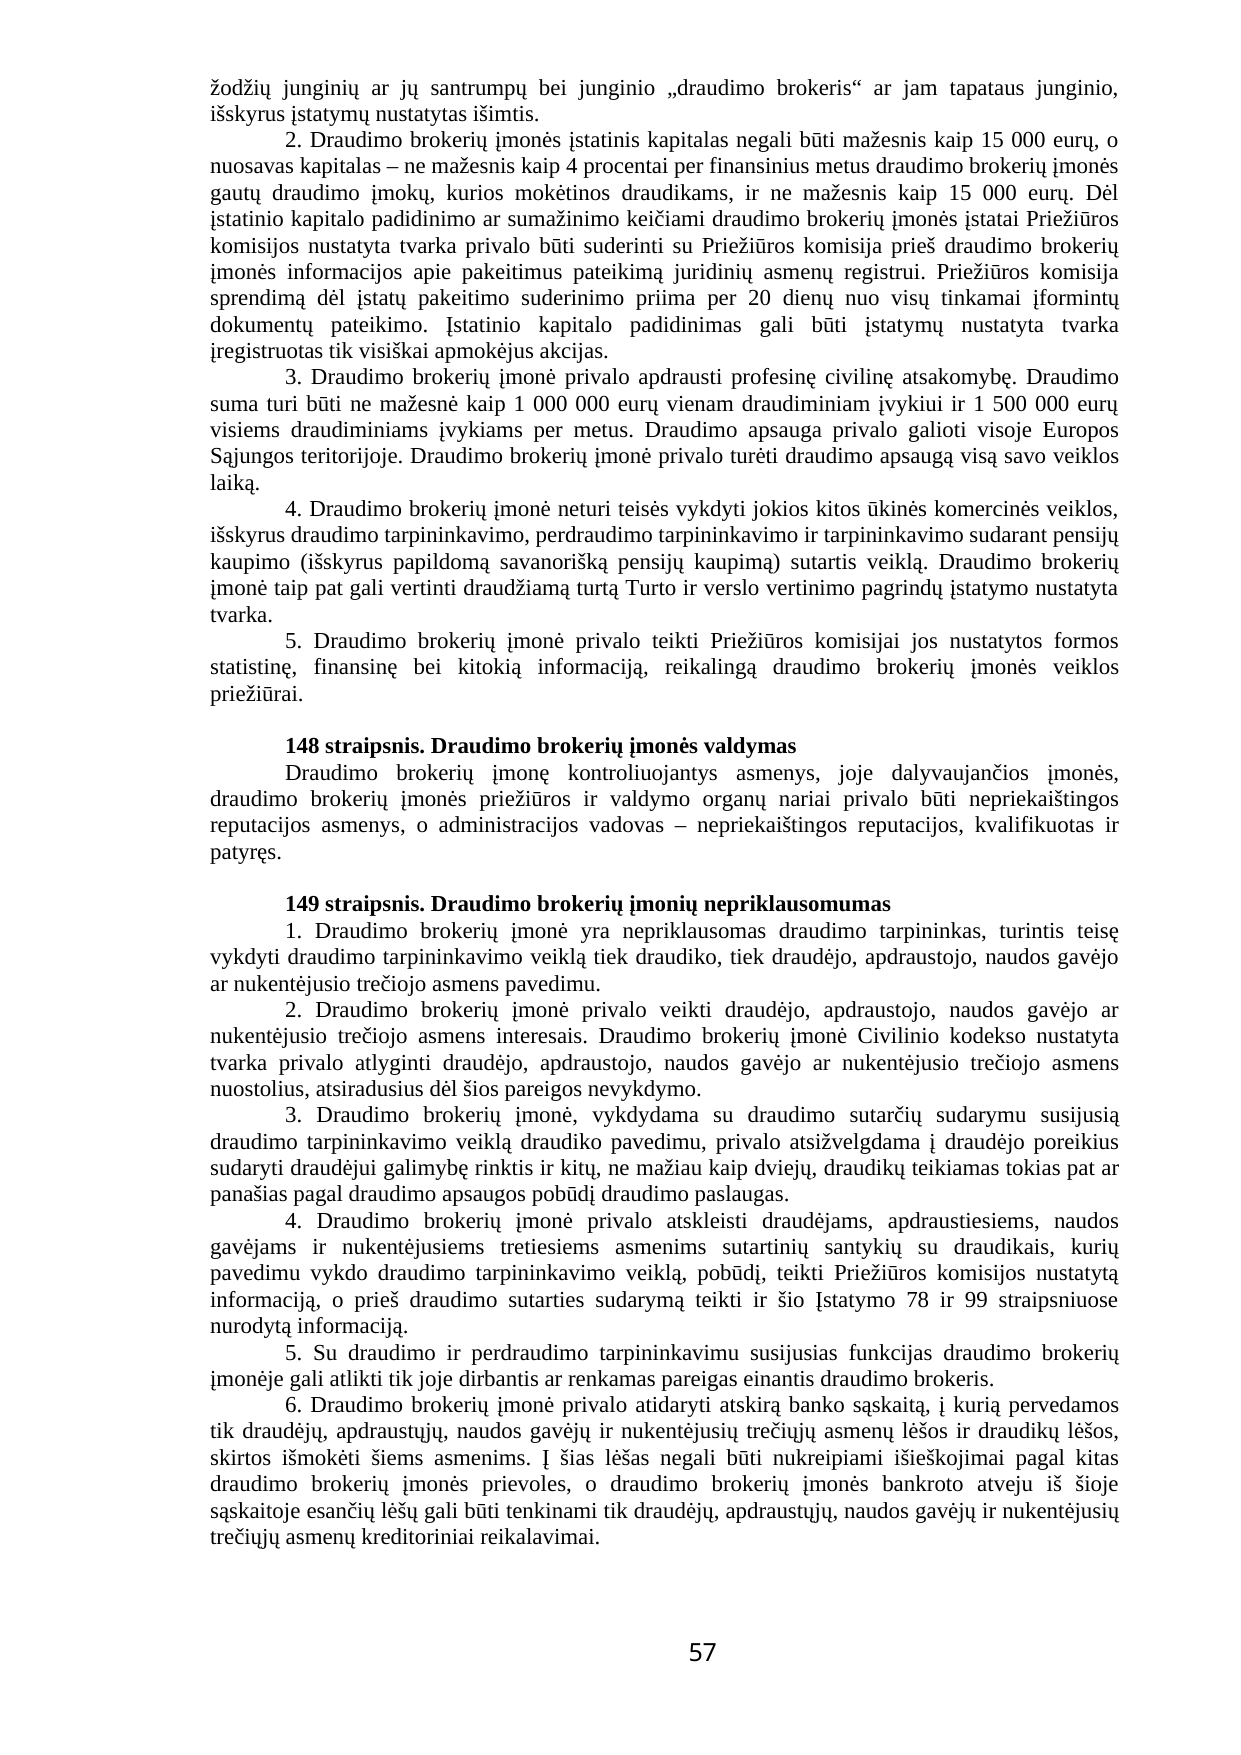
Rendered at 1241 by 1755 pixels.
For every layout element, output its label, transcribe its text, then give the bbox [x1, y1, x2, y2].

text žodžių junginių ar jų santrumpų bei junginio „draudimo brokeris“ ar jam tapataus junginio, išskyrus įstatymų nustatytas išimtis. [210, 73, 1120, 126]
text 6. Draudimo brokerių įmonė privalo atidaryti atskirą banko sąskaitą, į kurią pervedamos tik draudėjų, apdraustųjų, naudos gavėjų ir nukentėjusių trečiųjų asmenų lėšos ir draudikų lėšos, skirtos išmokėti šiems asmenims. Į šias lėšas negali būti nukreipiami išieškojimai pagal kitas draudimo brokerių įmonės prievoles, o draudimo brokerių įmonės bankroto atveju iš šioje sąskaitoje esančių lėšų gali būti tenkinami tik draudėjų, apdraustųjų, naudos gavėjų ir nukentėjusių trečiųjų asmenų kreditoriniai reikalavimai. [210, 1391, 1120, 1549]
text 1. Draudimo brokerių įmonė yra nepriklausomas draudimo tarpininkas, turintis teisę vykdyti draudimo tarpininkavimo veiklą tiek draudiko, tiek draudėjo, apdraustojo, naudos gavėjo ar nukentėjusio trečiojo asmens pavedimu. [210, 917, 1120, 996]
text 4. Draudimo brokerių įmonė neturi teisės vykdyti jokios kitos ūkinės komercinės veiklos, išskyrus draudimo tarpininkavimo, perdraudimo tarpininkavimo ir tarpininkavimo sudarant pensijų kaupimo (išskyrus papildomą savanorišką pensijų kaupimą) sutartis veiklą. Draudimo brokerių įmonė taip pat gali vertinti draudžiamą turtą Turto ir verslo vertinimo pagrindų įstatymo nustatyta tvarka. [210, 495, 1120, 627]
text Draudimo brokerių įmonę kontroliuojantys asmenys, joje dalyvaujančios įmonės, draudimo brokerių įmonės priežiūros ir valdymo organų nariai privalo būti nepriekaištingos reputacijos asmenys, o administracijos vadovas – nepriekaištingos reputacijos, kvalifikuotas ir patyręs. [210, 759, 1120, 864]
text 2. Draudimo brokerių įmonės įstatinis kapitalas negali būti mažesnis kaip 15 000 eurų, o nuosavas kapitalas – ne mažesnis kaip 4 procentai per finansinius metus draudimo brokerių įmonės gautų draudimo įmokų, kurios mokėtinos draudikams, ir ne mažesnis kaip 15 000 eurų. Dėl įstatinio kapitalo padidinimo ar sumažinimo keičiami draudimo brokerių įmonės įstatai Priežiūros komisijos nustatyta tvarka privalo būti suderinti su Priežiūros komisija prieš draudimo brokerių įmonės informacijos apie pakeitimus pateikimą juridinių asmenų registrui. Priežiūros komisija sprendimą dėl įstatų pakeitimo suderinimo priima per 20 dienų nuo visų tinkamai įformintų dokumentų pateikimo. Įstatinio kapitalo padidinimas gali būti įstatymų nustatyta tvarka įregistruotas tik visiškai apmokėjus akcijas. [210, 126, 1120, 363]
text 5. Su draudimo ir perdraudimo tarpininkavimu susijusias funkcijas draudimo brokerių įmonėje gali atlikti tik joje dirbantis ar renkamas pareigas einantis draudimo brokeris. [210, 1338, 1120, 1391]
text 3. Draudimo brokerių įmonė, vykdydama su draudimo sutarčių sudarymu susijusią draudimo tarpininkavimo veiklą draudiko pavedimu, privalo atsižvelgdama į draudėjo poreikius sudaryti draudėjui galimybę rinktis ir kitų, ne mažiau kaip dviejų, draudikų teikiamas tokias pat ar panašias pagal draudimo apsaugos pobūdį draudimo paslaugas. [210, 1101, 1120, 1207]
subtitle 149 straipsnis. Draudimo brokerių įmonių nepriklausomumas [210, 891, 1120, 917]
text 4. Draudimo brokerių įmonė privalo atskleisti draudėjams, apdraustiesiems, naudos gavėjams ir nukentėjusiems tretiesiems asmenims sutartinių santykių su draudikais, kurių pavedimu vykdo draudimo tarpininkavimo veiklą, pobūdį, teikti Priežiūros komisijos nustatytą informaciją, o prieš draudimo sutarties sudarymą teikti ir šio Įstatymo 78 ir 99 straipsniuose nurodytą informaciją. [210, 1207, 1120, 1338]
text 2. Draudimo brokerių įmonė privalo veikti draudėjo, apdraustojo, naudos gavėjo ar nukentėjusio trečiojo asmens interesais. Draudimo brokerių įmonė Civilinio kodekso nustatyta tvarka privalo atlyginti draudėjo, apdraustojo, naudos gavėjo ar nukentėjusio trečiojo asmens nuostolius, atsiradusius dėl šios pareigos nevykdymo. [210, 996, 1120, 1101]
text 148 straipsnis. Draudimo brokerių įmonės valdymas [210, 732, 1120, 759]
text 3. Draudimo brokerių įmonė privalo apdrausti profesinę civilinę atsakomybę. Draudimo suma turi būti ne mažesnė kaip 1 000 000 eurų vienam draudiminiam įvykiui ir 1 500 000 eurų visiems draudiminiams įvykiams per metus. Draudimo apsauga privalo galioti visoje Europos Sąjungos teritorijoje. Draudimo brokerių įmonė privalo turėti draudimo apsaugą visą savo veiklos laiką. [210, 363, 1120, 495]
text 5. Draudimo brokerių įmonė privalo teikti Priežiūros komisijai jos nustatytos formos statistinę, finansinę bei kitokią informaciją, reikalingą draudimo brokerių įmonės veiklos priežiūrai. [210, 627, 1120, 706]
